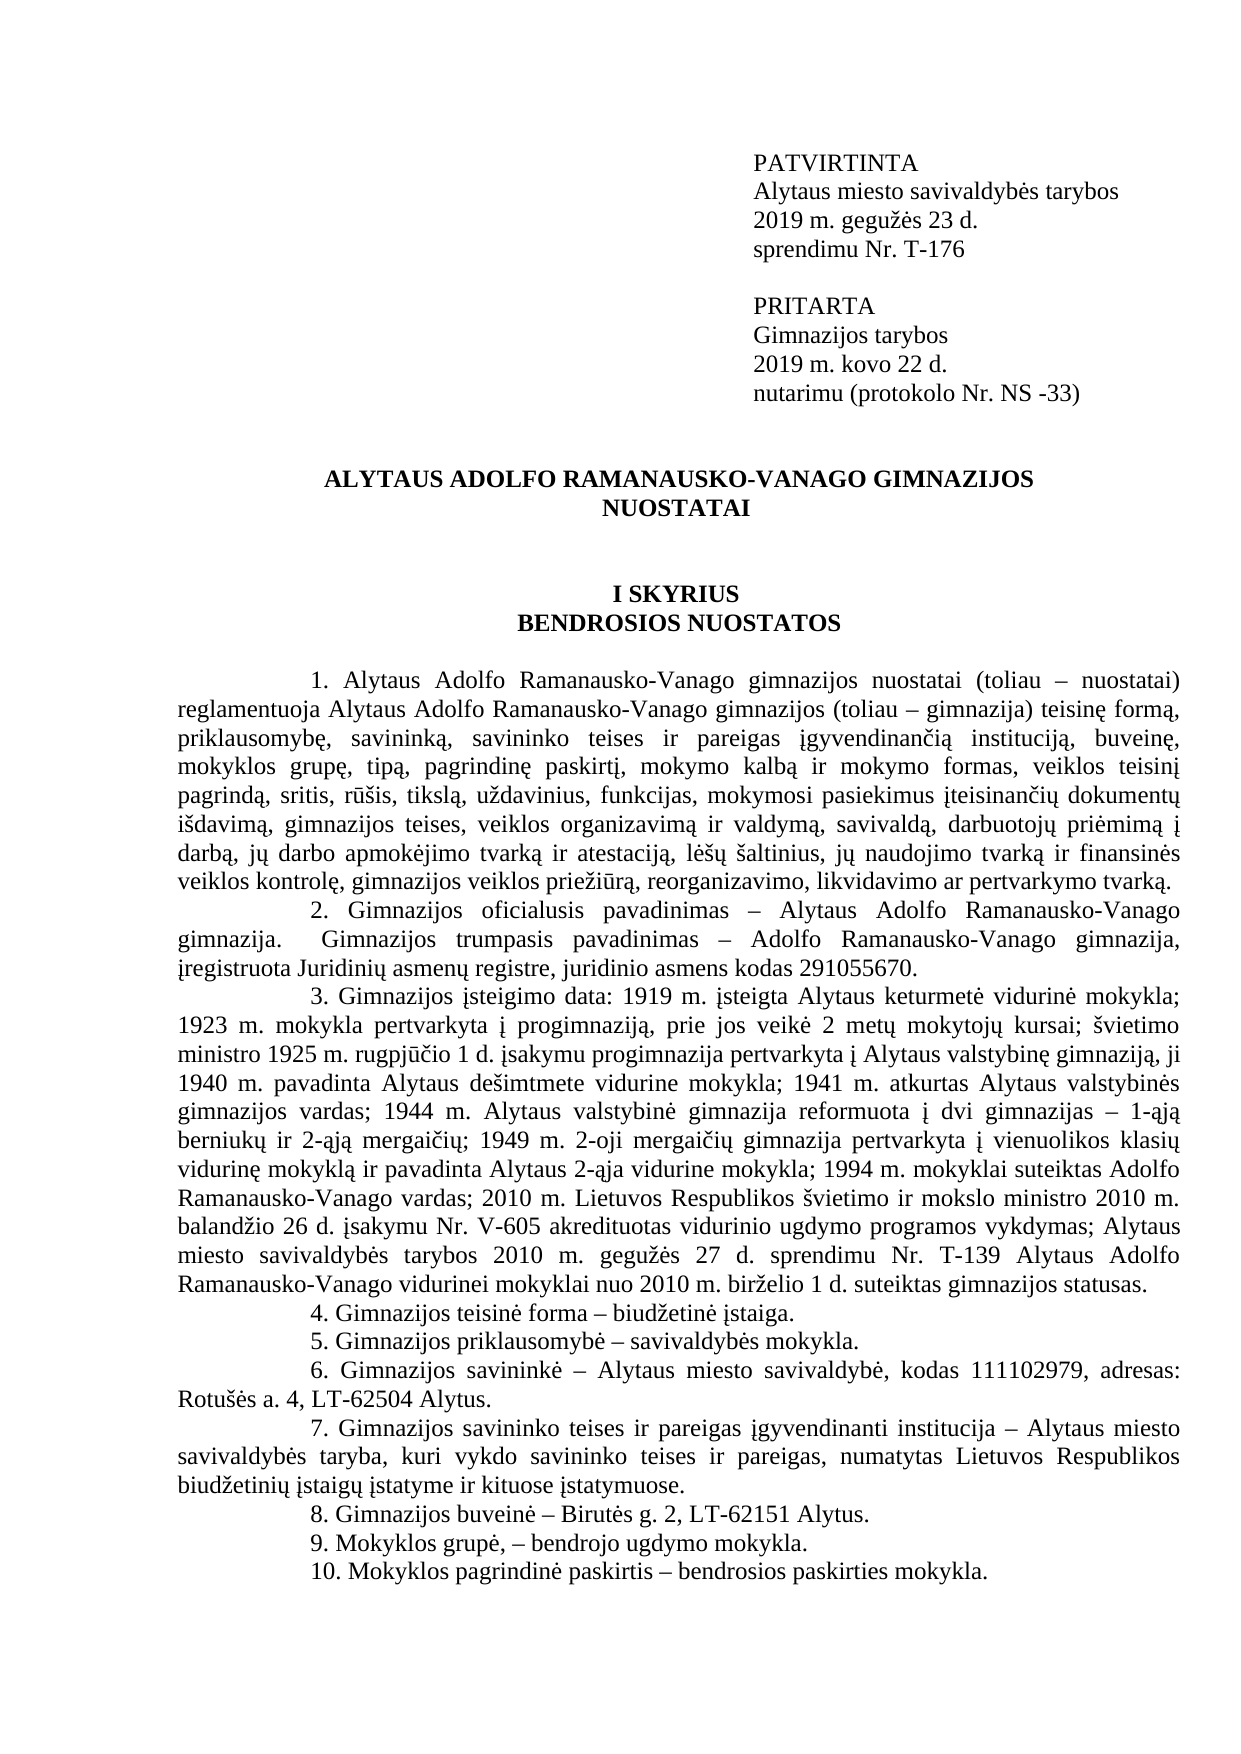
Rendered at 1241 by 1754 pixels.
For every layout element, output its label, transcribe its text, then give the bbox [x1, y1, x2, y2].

text 5. Gimnazijos priklausomybė – savivaldybės mokykla. [177, 1326, 1181, 1355]
text PRITARTA [177, 291, 1181, 320]
text 7. Gimnazijos savininko teises ir pareigas įgyvendinanti institucija – Alytaus miesto savivaldybės taryba, kuri vykdo savininko teises ir pareigas, numatytas Lietuvos Respublikos biudžetinių įstaigų įstatyme ir kituose įstatymuose. [177, 1413, 1181, 1499]
text Gimnazijos tarybos [177, 320, 1181, 349]
text 4. Gimnazijos teisinė forma – biudžetinė įstaiga. [177, 1298, 1181, 1326]
text 2. Gimnazijos oficialusis pavadinimas – Alytaus Adolfo Ramanausko-Vanago gimnazija. Gimnazijos trumpasis pavadinimas – Adolfo Ramanausko-Vanago gimnazija, įregistruota Juridinių asmenų registre, juridinio asmens kodas 291055670. [177, 895, 1181, 981]
text 6. Gimnazijos savininkė – Alytaus miesto savivaldybė, kodas 111102979, adresas: Rotušės a. 4, LT-62504 Alytus. [177, 1355, 1181, 1413]
text Alytaus miesto savivaldybės tarybos [177, 176, 1181, 205]
text ALYTAUS ADOLFO RAMANAUSKO-VANAGO GIMNAZIJOS [177, 464, 1181, 493]
text 8. Gimnazijos buveinė – Birutės g. 2, LT-62151 Alytus. [177, 1499, 1181, 1528]
text nutarimu (protokolo Nr. NS -33) [177, 378, 1181, 406]
text BENDROSIOS NUOSTATOS [177, 608, 1181, 636]
text I SKYRIUS [177, 579, 1181, 608]
text sprendimu Nr. T-176 [177, 234, 1181, 263]
text 2019 m. kovo 22 d. [177, 349, 1181, 378]
text 2019 m. gegužės 23 d. [177, 205, 1181, 234]
text 10. Mokyklos pagrindinė paskirtis – bendrosios paskirties mokykla. [177, 1556, 1181, 1585]
text 3. Gimnazijos įsteigimo data: 1919 m. įsteigta Alytaus keturmetė vidurinė mokykla; 1923 m. mokykla pertvarkyta į progimnaziją, prie jos veikė 2 metų mokytojų kursai; švietimo ministro 1925 m. rugpjūčio 1 d. įsakymu progimnazija pertvarkyta į Alytaus valstybinę gimnaziją, ji 1940 m. pavadinta Alytaus dešimtmete vidurine mokykla; 1941 m. atkurtas Alytaus valstybinės gimnazijos vardas; 1944 m. Alytaus valstybinė gimnazija reformuota į dvi gimnazijas – 1-ąją berniukų ir 2-ąją mergaičių; 1949 m. 2-oji mergaičių gimnazija pertvarkyta į vienuolikos klasių vidurinę mokyklą ir pavadinta Alytaus 2-ąja vidurine mokykla; 1994 m. mokyklai suteiktas Adolfo Ramanausko-Vanago vardas; 2010 m. Lietuvos Respublikos švietimo ir mokslo ministro 2010 m. balandžio 26 d. įsakymu Nr. V-605 akredituotas vidurinio ugdymo programos vykdymas; Alytaus miesto savivaldybės tarybos 2010 m. gegužės 27 d. sprendimu Nr. T-139 Alytaus Adolfo Ramanausko-Vanago vidurinei mokyklai nuo 2010 m. birželio 1 d. suteiktas gimnazijos statusas. [177, 981, 1181, 1298]
text PATVIRTINTA [177, 148, 1181, 176]
text 9. Mokyklos grupė, – bendrojo ugdymo mokykla. [177, 1528, 1181, 1556]
text NUOSTATAI [177, 493, 1181, 521]
text 1. Alytaus Adolfo Ramanausko-Vanago gimnazijos nuostatai (toliau – nuostatai) reglamentuoja Alytaus Adolfo Ramanausko-Vanago gimnazijos (toliau – gimnazija) teisinę formą, priklausomybę, savininką, savininko teises ir pareigas įgyvendinančią instituciją, buveinę, mokyklos grupę, tipą, pagrindinę paskirtį, mokymo kalbą ir mokymo formas, veiklos teisinį pagrindą, sritis, rūšis, tikslą, uždavinius, funkcijas, mokymosi pasiekimus įteisinančių dokumentų išdavimą, gimnazijos teises, veiklos organizavimą ir valdymą, savivaldą, darbuotojų priėmimą į darbą, jų darbo apmokėjimo tvarką ir atestaciją, lėšų šaltinius, jų naudojimo tvarką ir finansinės veiklos kontrolę, gimnazijos veiklos priežiūrą, reorganizavimo, likvidavimo ar pertvarkymo tvarką. [177, 665, 1181, 895]
